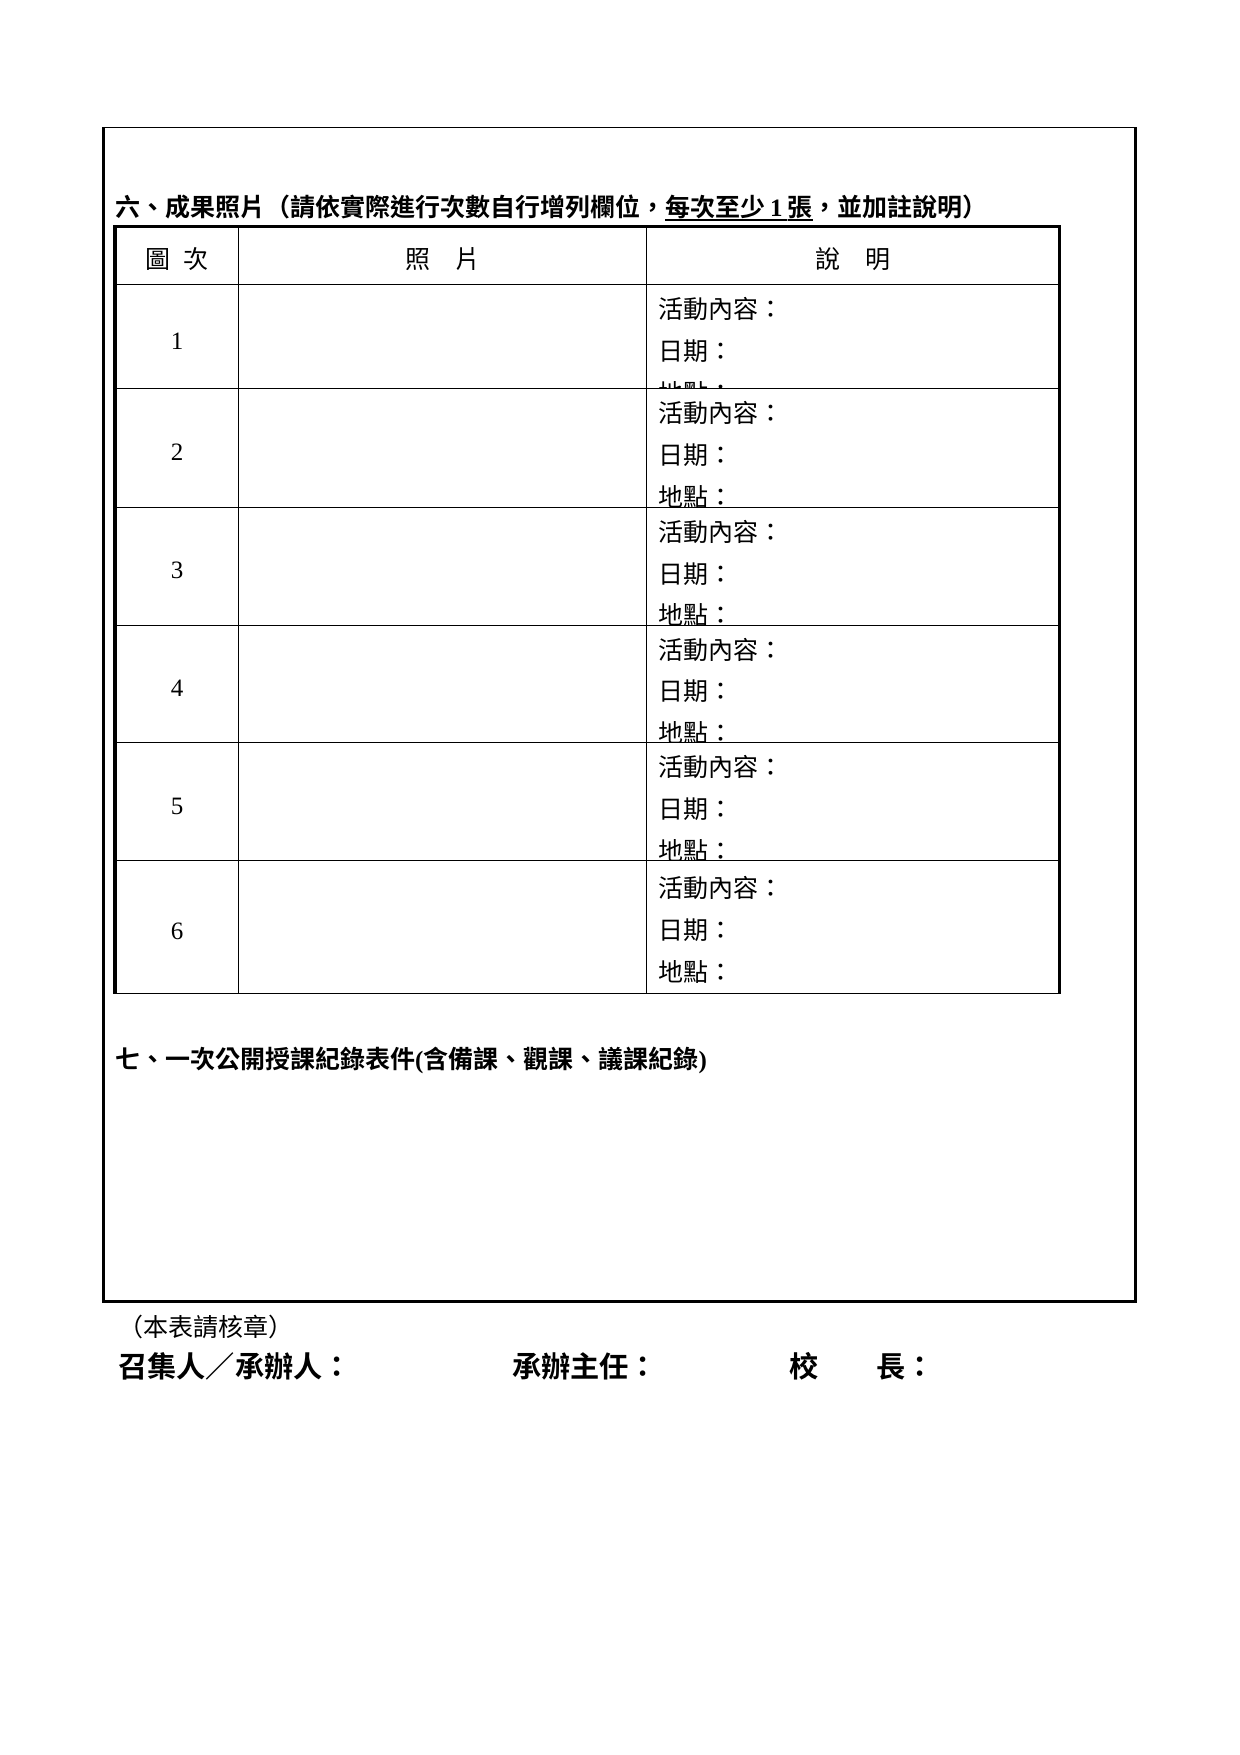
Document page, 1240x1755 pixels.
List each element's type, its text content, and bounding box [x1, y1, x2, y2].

table_cell 活動內容： 日期： 地點： [647, 285, 1058, 388]
table_cell 活動內容： 日期： 地點： [647, 626, 1058, 742]
table_cell 6 [117, 861, 238, 993]
table_cell [239, 861, 646, 993]
table_cell [239, 743, 646, 860]
table_cell [239, 389, 646, 507]
table_cell 活動內容： 日期： 地點： [647, 861, 1058, 993]
table_header 圖 次 [117, 228, 238, 284]
table_cell 4 [117, 626, 238, 742]
table_header 照 片 [239, 228, 646, 284]
table_cell 3 [117, 508, 238, 625]
text （本表請核章） [118, 1303, 1121, 1344]
table_header 說 明 [647, 228, 1058, 284]
table_cell [239, 285, 646, 388]
table_cell 活動內容： 日期： 地點： [647, 389, 1058, 507]
table_cell 2 [117, 389, 238, 507]
table_cell 六、成果照片（請依實際進行次數自行增列欄位，每次至少1張，並加註說明） 七、一次公開授課紀錄表件(含備課、觀課、議課紀錄) [105, 128, 1134, 1299]
table_cell 活動內容： 日期： 地點： [647, 743, 1058, 860]
table_cell 活動內容： 日期： 地點： [647, 508, 1058, 625]
text 召集人／承辦人： 承辦主任： 校 長： [118, 1344, 1121, 1386]
table_cell 5 [117, 743, 238, 860]
table_cell [239, 508, 646, 625]
table_cell 1 [117, 285, 238, 388]
table_cell [239, 626, 646, 742]
